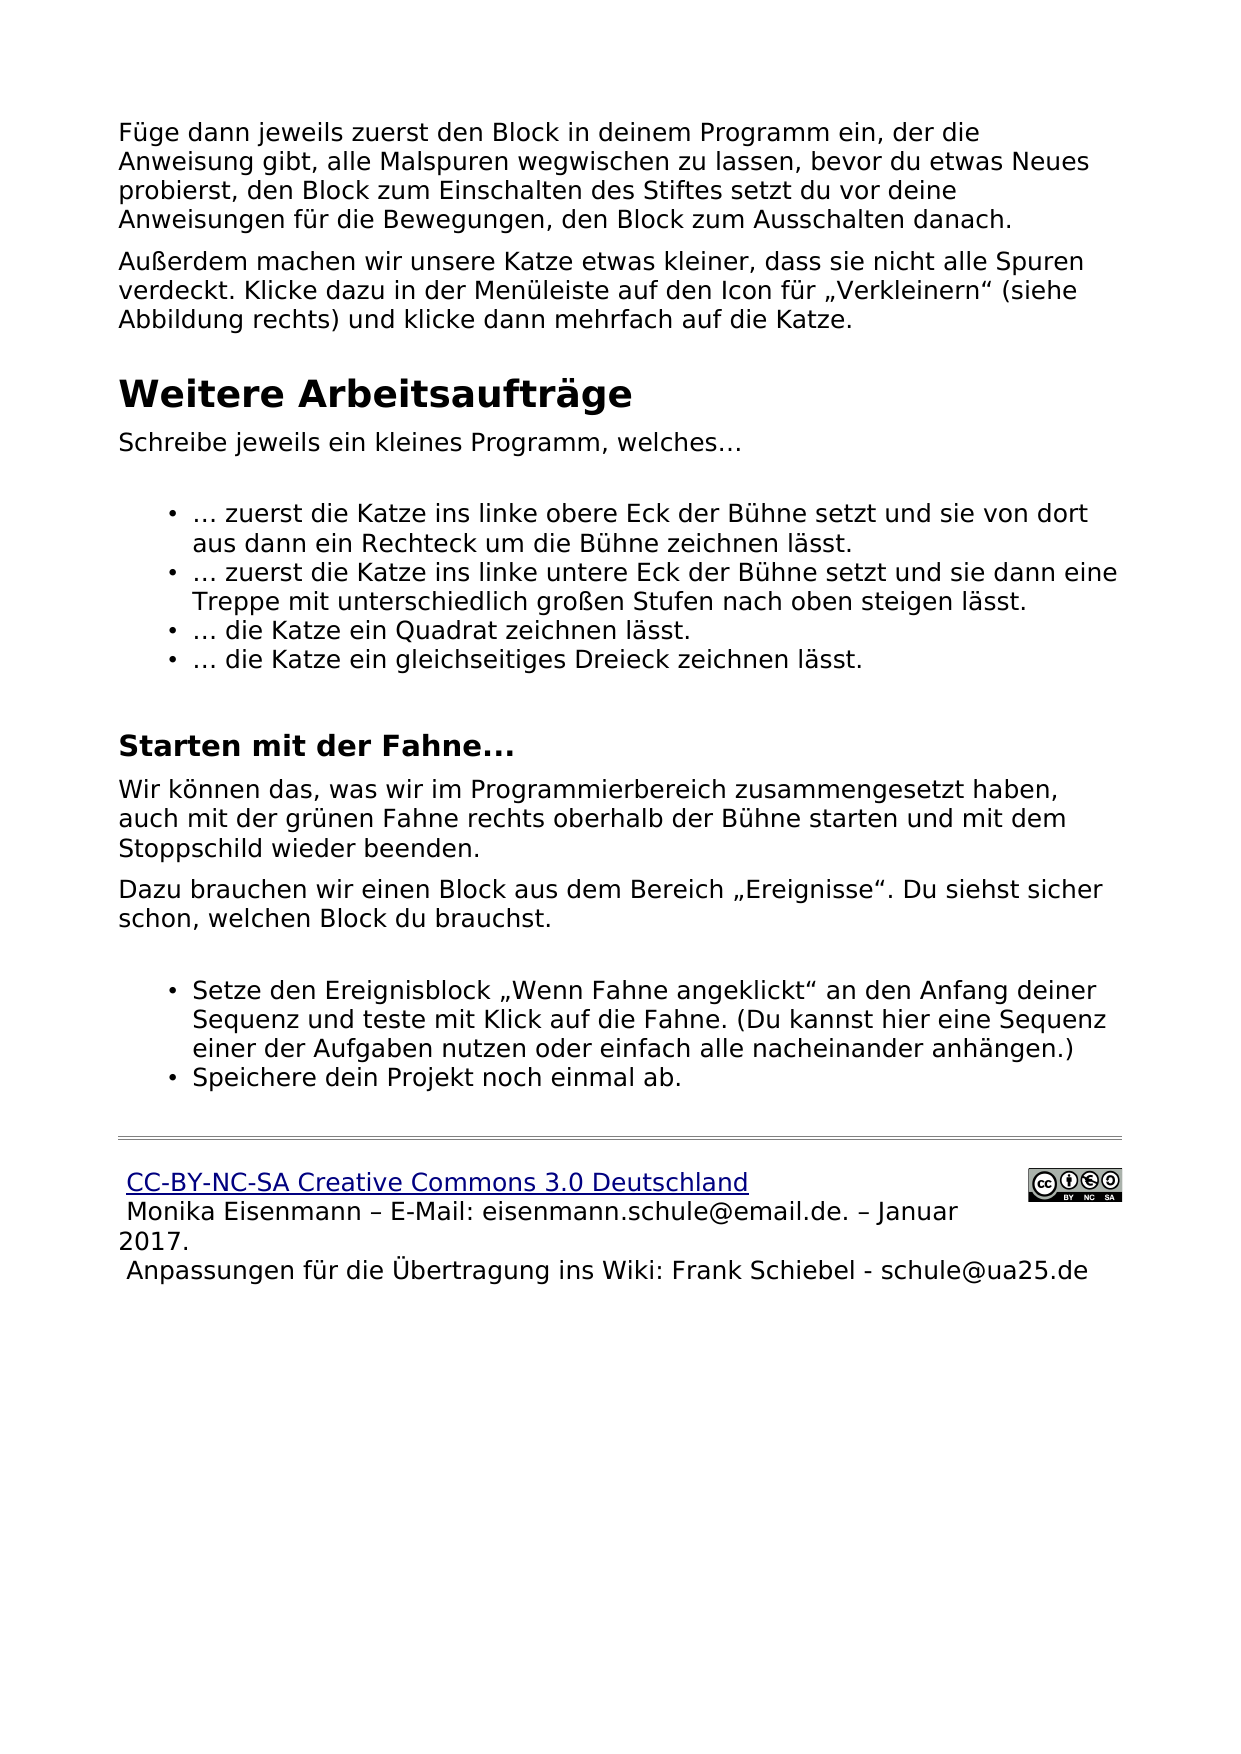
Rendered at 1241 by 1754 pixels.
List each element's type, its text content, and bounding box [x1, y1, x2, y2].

list … die Katze ein gleichseitiges Dreieck zeichnen lässt. [177, 645, 1122, 674]
text Schreibe jeweils ein kleines Programm, welches… [118, 428, 1122, 458]
text Dazu brauchen wir einen Block aus dem Bereich „Ereignisse“. Du siehst sicher schon, welchen Block du brauchst. [118, 876, 1122, 934]
text Füge dann jeweils zuerst den Block in deinem Programm ein, der die Anweisung gibt, alle Malspuren wegwischen zu lassen, bevor du etwas Neues probierst, den Block zum Einschalten des Stiftes setzt du vor deine Anweisungen für die Bewegungen, den Block zum Ausschalten danach. [118, 118, 1122, 235]
list Speichere dein Projekt noch einmal ab. [177, 1063, 1122, 1092]
subtitle Weitere Arbeitsaufträge [118, 372, 1122, 416]
text Wir können das, was wir im Programmierbereich zusammengesetzt haben, auch mit der grünen Fahne rechts oberhalb der Bühne starten und mit dem Stoppschild wieder beenden. [118, 776, 1122, 863]
list … zuerst die Katze ins linke obere Eck der Bühne setzt und sie von dort aus dann ein Rechteck um die Bühne zeichnen lässt. [177, 499, 1122, 558]
subtitle Starten mit der Fahne... [118, 729, 1122, 763]
text CC-BY-NC-SA Creative Commons 3.0 Deutschland Monika Eisenmann – E-Mail: eisenmann.schule@email.de. – Januar 2017. Anpassungen für die Übertragung ins Wiki: Frank Schiebel - schule@ua25.de [118, 1168, 1122, 1285]
list … zuerst die Katze ins linke untere Eck der Bühne setzt und sie dann eine Treppe mit unterschiedlich großen Stufen nach oben steigen lässt. [177, 558, 1122, 616]
picture [1028, 1168, 1123, 1202]
list Setze den Ereignisblock „Wenn Fahne angeklickt“ an den Anfang deiner Sequenz und teste mit Klick auf die Fahne. (Du kannst hier eine Sequenz einer der Aufgaben nutzen oder einfach alle nacheinander anhängen.) [177, 976, 1122, 1063]
list … die Katze ein Quadrat zeichnen lässt. [177, 616, 1122, 645]
text Außerdem machen wir unsere Katze etwas kleiner, dass sie nicht alle Spuren verdeckt. Klicke dazu in der Menüleiste auf den Icon für „Verkleinern“ (siehe Abbildung rechts) und klicke dann mehrfach auf die Katze. [118, 247, 1122, 335]
